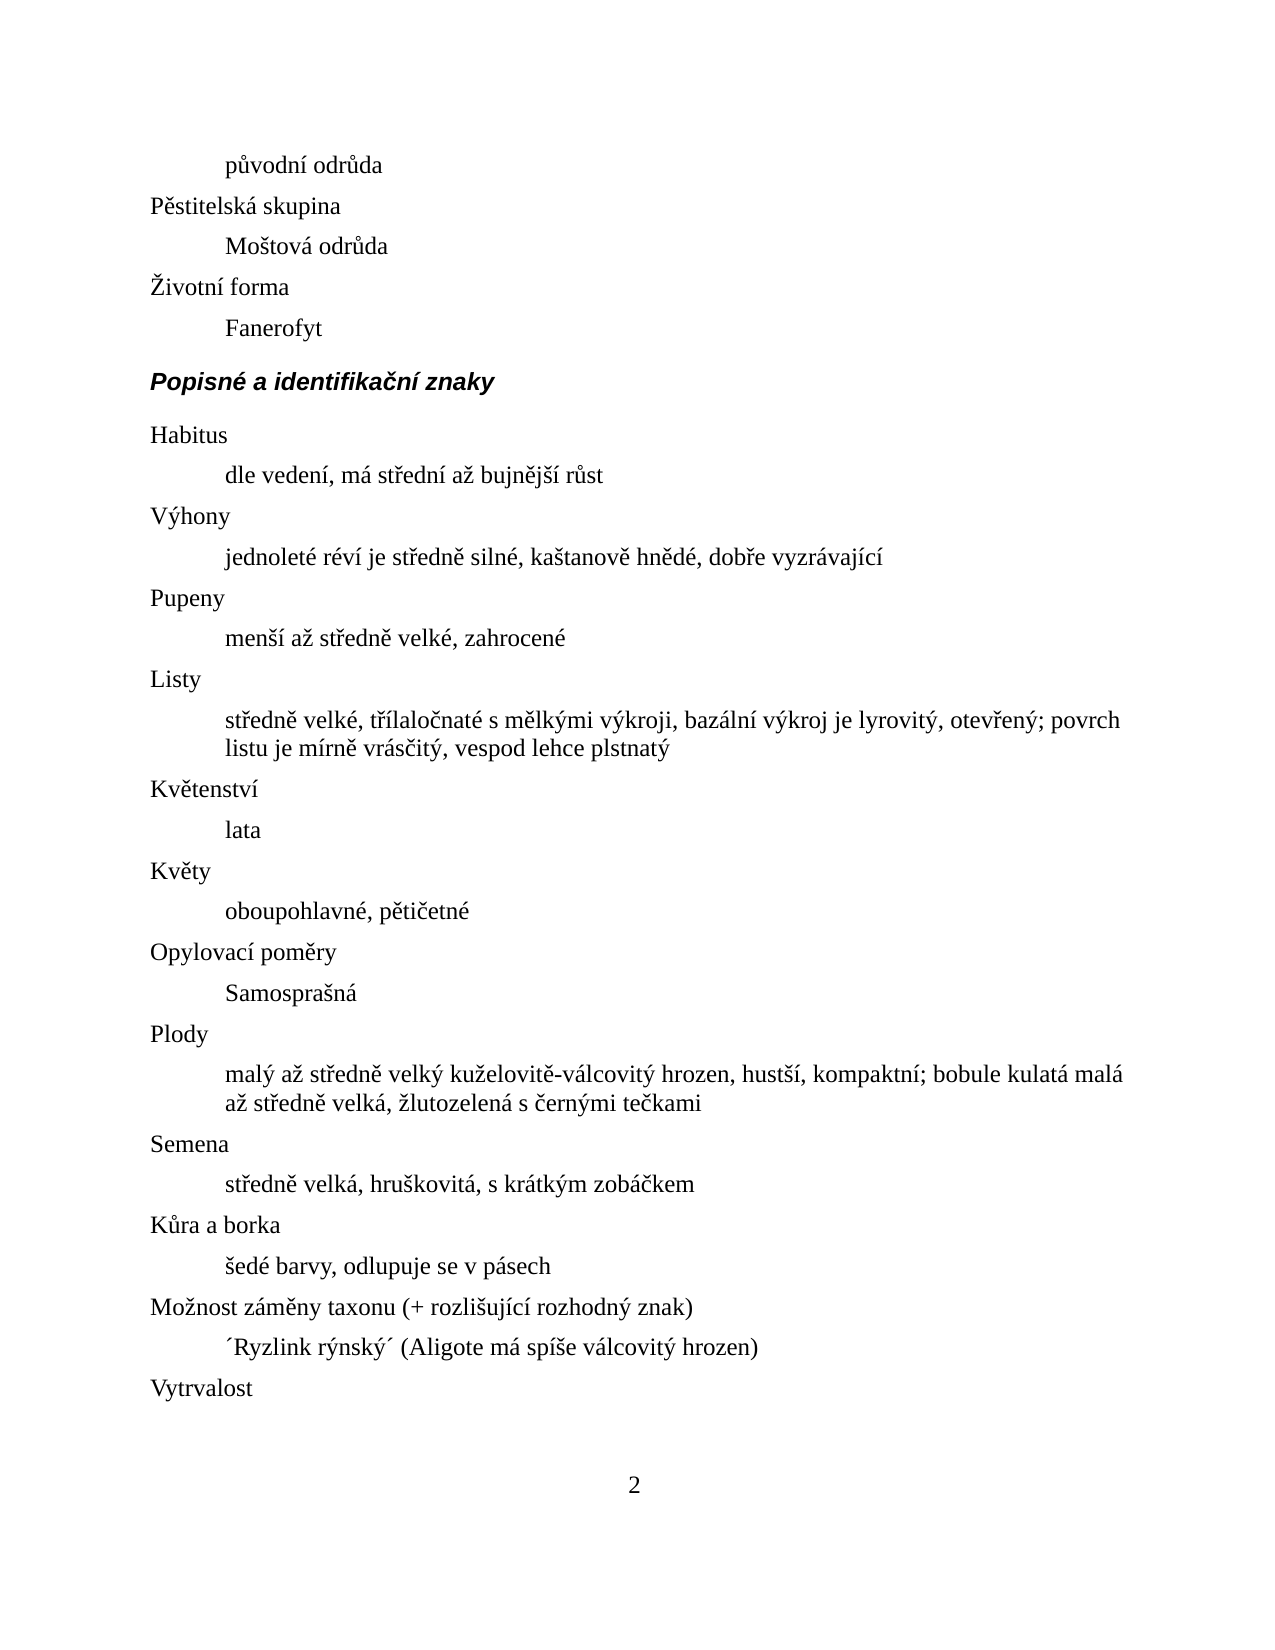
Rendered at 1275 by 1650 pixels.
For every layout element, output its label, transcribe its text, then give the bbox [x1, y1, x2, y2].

text dle vedení, má střední až bujnější růst [225, 460, 1125, 489]
text Možnost záměny taxonu (+ rozlišující rozhodný znak) [150, 1292, 1125, 1321]
text Kůra a borka [150, 1210, 1125, 1239]
text menší až středně velké, zahrocené [225, 623, 1125, 652]
text Plody [150, 1019, 1125, 1047]
text Květy [150, 856, 1125, 884]
text Životní forma [150, 272, 1125, 301]
text Výhony [150, 501, 1125, 530]
text šedé barvy, odlupuje se v pásech [225, 1251, 1125, 1280]
text středně velké, třílaločnaté s mělkými výkroji, bazální výkroj je lyrovitý, otevřený; povrch listu je mírně vrásčitý, vespod lehce plstnatý [225, 705, 1125, 762]
text Květenství [150, 774, 1125, 803]
text Vytrvalost [150, 1373, 1125, 1402]
text jednoleté réví je středně silné, kaštanově hnědé, dobře vyzrávající [225, 542, 1125, 571]
text Listy [150, 664, 1125, 693]
text Moštová odrůda [225, 231, 1125, 260]
text oboupohlavné, pětičetné [225, 896, 1125, 925]
text Pupeny [150, 583, 1125, 611]
text Fanerofyt [225, 313, 1125, 342]
text Pěstitelská skupina [150, 191, 1125, 219]
text Semena [150, 1129, 1125, 1158]
text Opylovací poměry [150, 937, 1125, 966]
text středně velká, hruškovitá, s krátkým zobáčkem [225, 1169, 1125, 1198]
text lata [225, 815, 1125, 844]
text malý až středně velký kuželovitě-válcovitý hrozen, hustší, kompaktní; bobule kulatá malá až středně velká, žlutozelená s černými tečkami [225, 1059, 1125, 1117]
text ´Ryzlink rýnský´ (Aligote má spíše válcovitý hrozen) [225, 1332, 1125, 1361]
text původní odrůda [225, 150, 1125, 179]
subtitle Popisné a identifikační znaky [150, 367, 1125, 395]
text Habitus [150, 420, 1125, 448]
text Samosprašná [225, 978, 1125, 1007]
